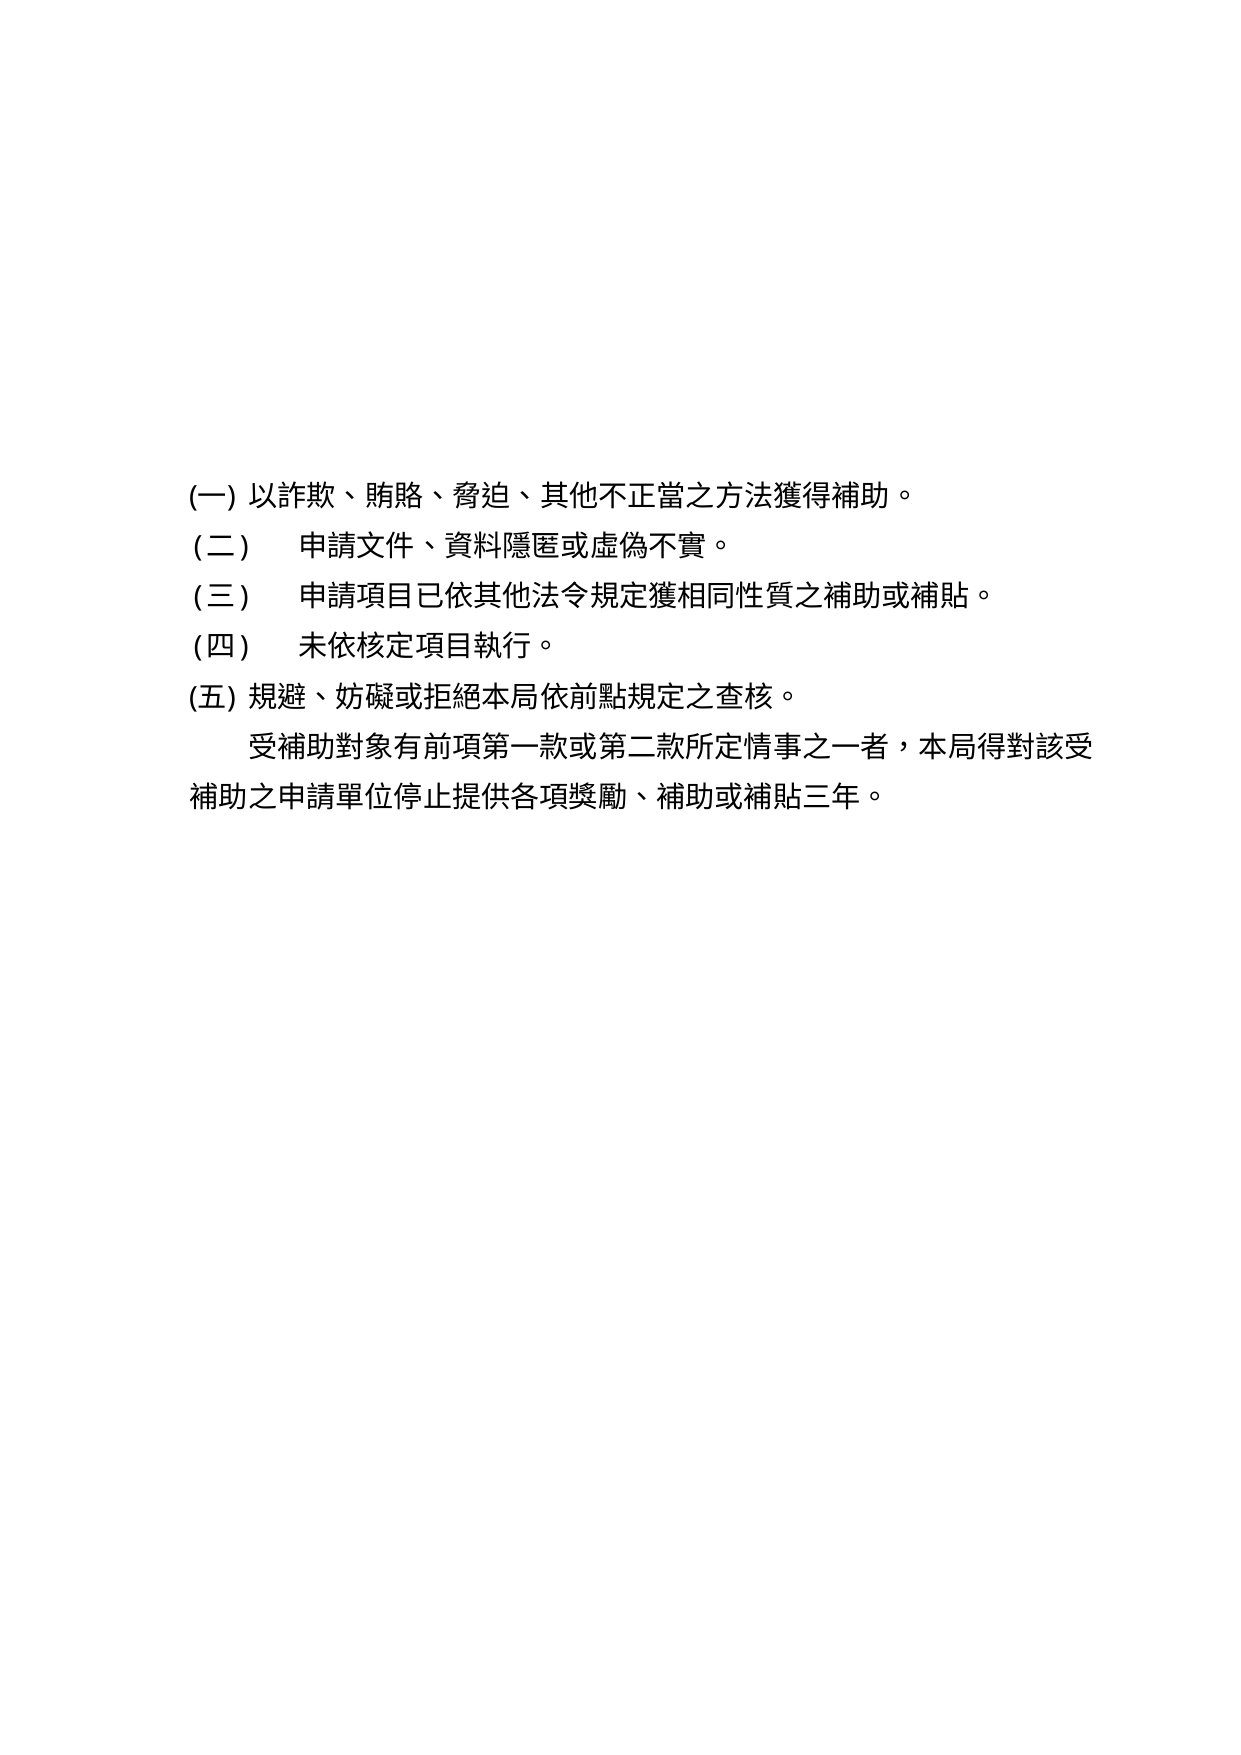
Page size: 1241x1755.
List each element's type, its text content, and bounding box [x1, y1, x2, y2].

list 申請項目已依其他法令規定獲相同性質之補助或補貼。 [189, 565, 1110, 615]
list 以詐欺、賄賂、脅迫、其他不正當之方法獲得補助。 [189, 464, 1110, 515]
list 申請文件、資料隱匿或虛偽不實。 [189, 515, 1110, 565]
text 受補助對象有前項第一款或第二款所定情事之一者，本局得對該受補助之申請單位停止提供各項獎勵、補助或補貼三年。 [189, 716, 1110, 816]
list 規避、妨礙或拒絕本局依前點規定之查核。 [189, 665, 1110, 716]
list 未依核定項目執行。 [189, 615, 1110, 665]
